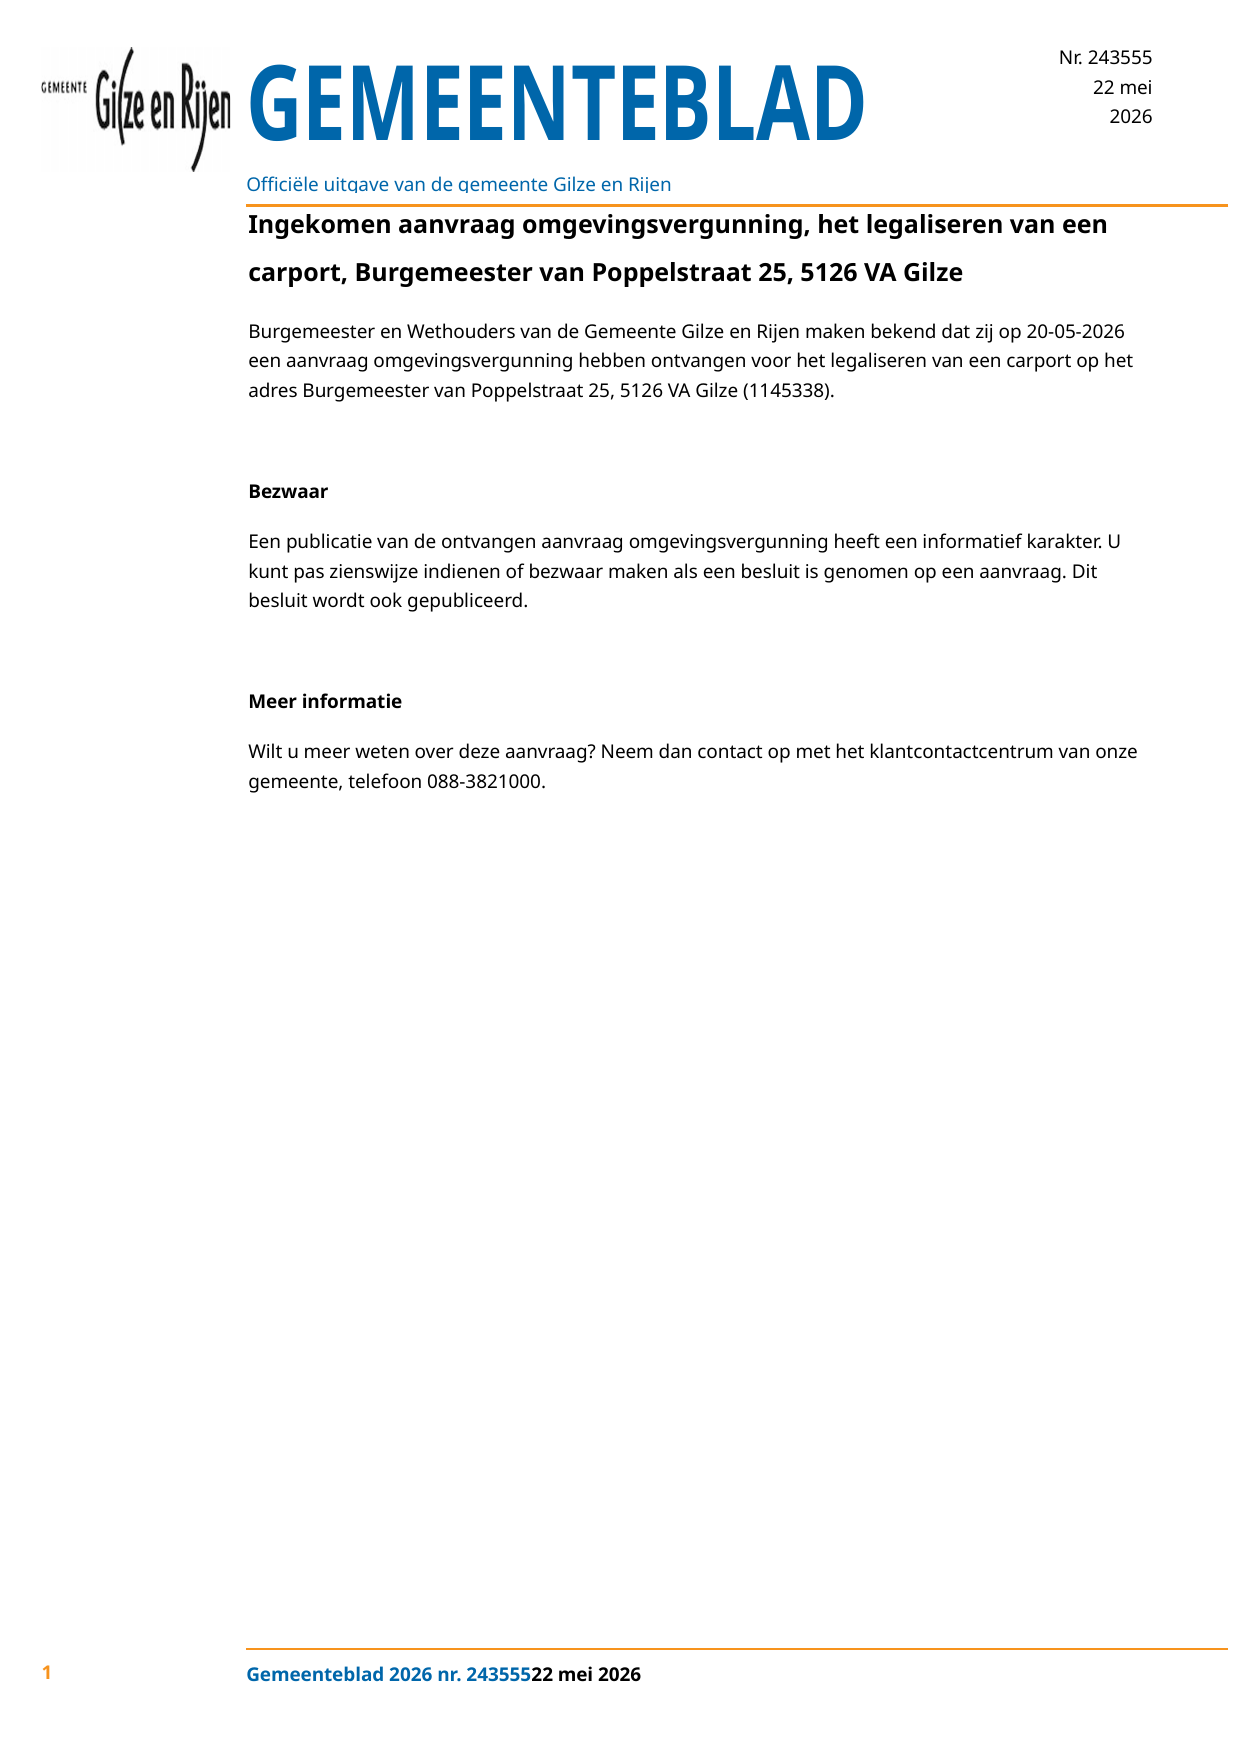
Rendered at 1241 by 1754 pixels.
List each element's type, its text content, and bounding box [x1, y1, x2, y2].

text Meer informatie [248, 688, 1152, 714]
text Ingekomen aanvraag omgevingsvergunning, het legaliseren van een carport, Burgemeester van Poppelstraat 25, 5126 VA Gilze [248, 207, 1152, 288]
text Wilt u meer weten over deze aanvraag? Neem dan contact op met het klantcontactcentrum van onze gemeente, telefoon 088-3821000. [248, 739, 1152, 794]
text Bezwaar [248, 478, 1152, 504]
text Burgemeester en Wethouders van de Gemeente Gilze en Rijen maken bekend dat zij op 20-05-2026 een aanvraag omgevingsvergunning hebben ontvangen voor het legaliseren van een carport op het adres Burgemeester van Poppelstraat 25, 5126 VA Gilze (1145338). [248, 318, 1152, 403]
text Een publicatie van de ontvangen aanvraag omgevingsvergunning heeft een informatief karakter. U kunt pas zienswijze indienen of bezwaar maken als een besluit is genomen op een aanvraag. Dit besluit wordt ook gepubliceerd. [248, 528, 1152, 613]
picture [41, 47, 231, 172]
